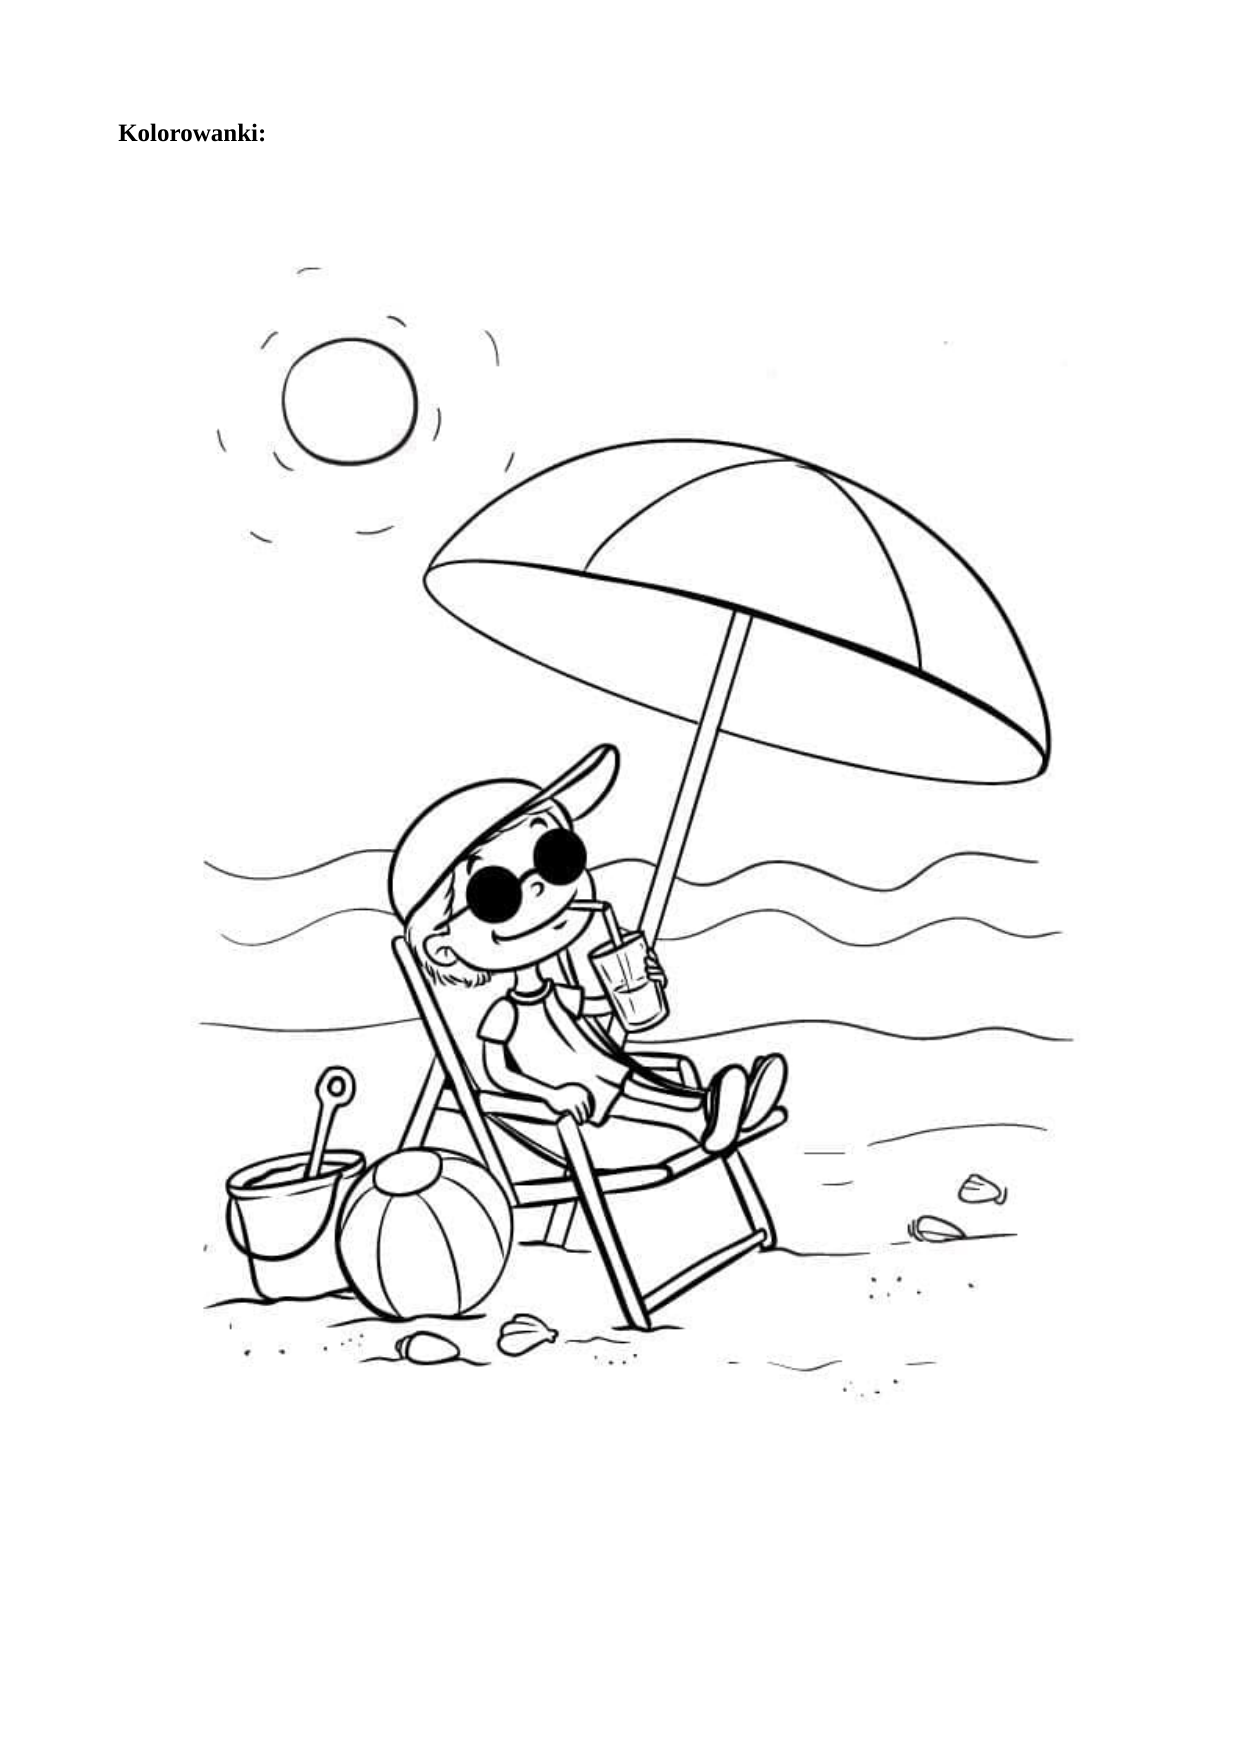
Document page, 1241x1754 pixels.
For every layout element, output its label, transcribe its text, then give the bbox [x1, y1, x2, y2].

text Kolorowanki: [118, 118, 1122, 147]
picture [142, 204, 1099, 1442]
